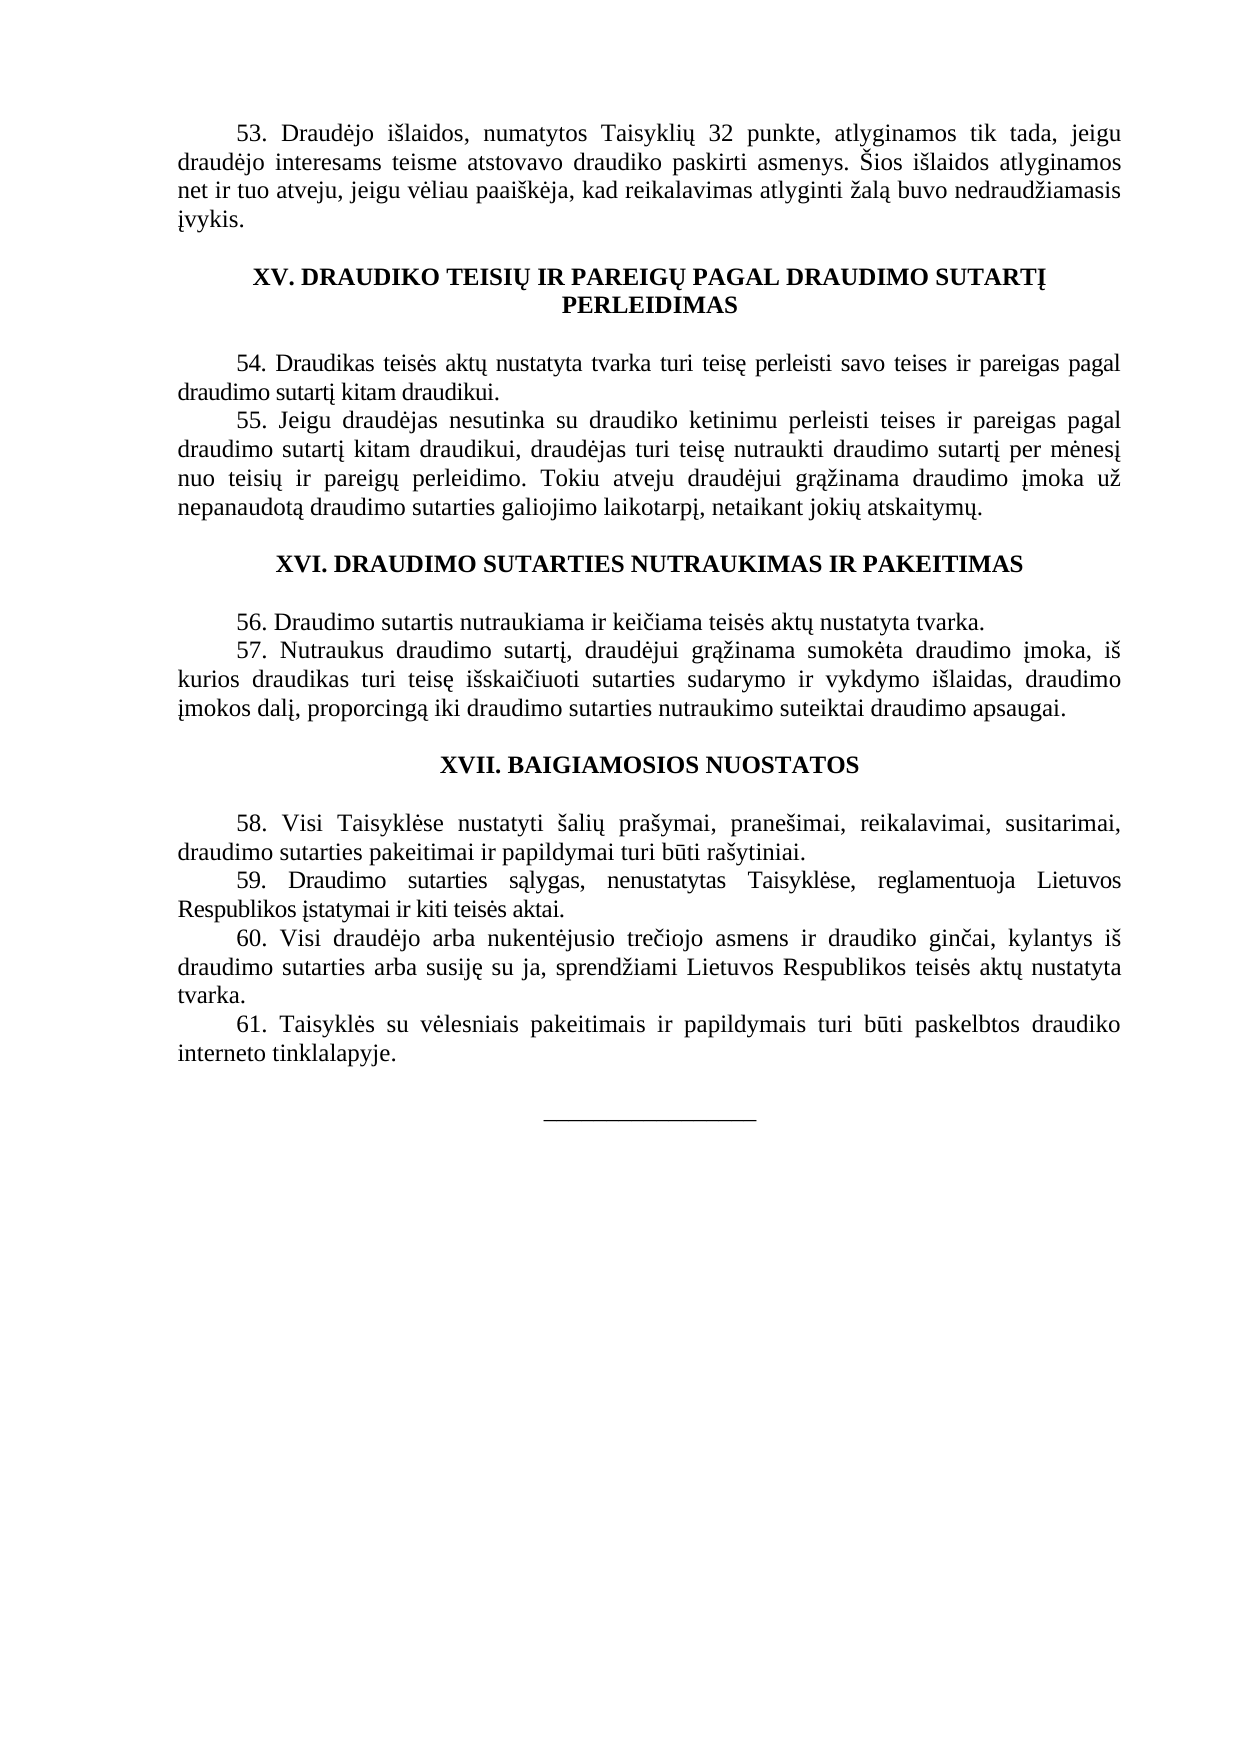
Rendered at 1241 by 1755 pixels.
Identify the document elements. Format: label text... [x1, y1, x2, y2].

text 55. Jeigu draudėjas nesutinka su draudiko ketinimu perleisti teises ir pareigas pagal draudimo sutartį kitam draudikui, draudėjas turi teisę nutraukti draudimo sutartį per mėnesį nuo teisių ir pareigų perleidimo. Tokiu atveju draudėjui grąžinama draudimo įmoka už nepanaudotą draudimo sutarties galiojimo laikotarpį, netaikant jokių atskaitymų. [177, 406, 1122, 521]
text XV. DRAUDIKO TEISIŲ IR PAREIGŲ PAGAL DRAUDIMO SUTARTĮ PERLEIDIMAS [177, 262, 1122, 319]
text _________________ [177, 1096, 1122, 1124]
text XVII. BAIGIAMOSIOS NUOSTATOS [177, 751, 1122, 779]
text 58. Visi Taisyklėse nustatyti šalių prašymai, pranešimai, reikalavimai, susitarimai, draudimo sutarties pakeitimai ir papildymai turi būti rašytiniai. [177, 808, 1122, 866]
text 53. Draudėjo išlaidos, numatytos Taisyklių 32 punkte, atlyginamos tik tada, jeigu draudėjo interesams teisme atstovavo draudiko paskirti asmenys. Šios išlaidos atlyginamos net ir tuo atveju, jeigu vėliau paaiškėja, kad reikalavimas atlyginti žalą buvo nedraudžiamasis įvykis. [177, 118, 1122, 233]
text 56. Draudimo sutartis nutraukiama ir keičiama teisės aktų nustatyta tvarka. [177, 607, 1122, 636]
text XVI. DRAUDIMO SUTARTIES NUTRAUKIMAS IR PAKEITIMAS [177, 549, 1122, 578]
text 59. Draudimo sutarties sąlygas, nenustatytas Taisyklėse, reglamentuoja Lietuvos Respublikos įstatymai ir kiti teisės aktai. [177, 866, 1122, 923]
text 60. Visi draudėjo arba nukentėjusio trečiojo asmens ir draudiko ginčai, kylantys iš draudimo sutarties arba susiję su ja, sprendžiami Lietuvos Respublikos teisės aktų nustatyta tvarka. [177, 923, 1122, 1009]
text 61. Taisyklės su vėlesniais pakeitimais ir papildymais turi būti paskelbtos draudiko interneto tinklalapyje. [177, 1009, 1122, 1067]
text 54. Draudikas teisės aktų nustatyta tvarka turi teisę perleisti savo teises ir pareigas pagal draudimo sutartį kitam draudikui. [177, 348, 1122, 406]
text 57. Nutraukus draudimo sutartį, draudėjui grąžinama sumokėta draudimo įmoka, iš kurios draudikas turi teisę išskaičiuoti sutarties sudarymo ir vykdymo išlaidas, draudimo įmokos dalį, proporcingą iki draudimo sutarties nutraukimo suteiktai draudimo apsaugai. [177, 636, 1122, 722]
